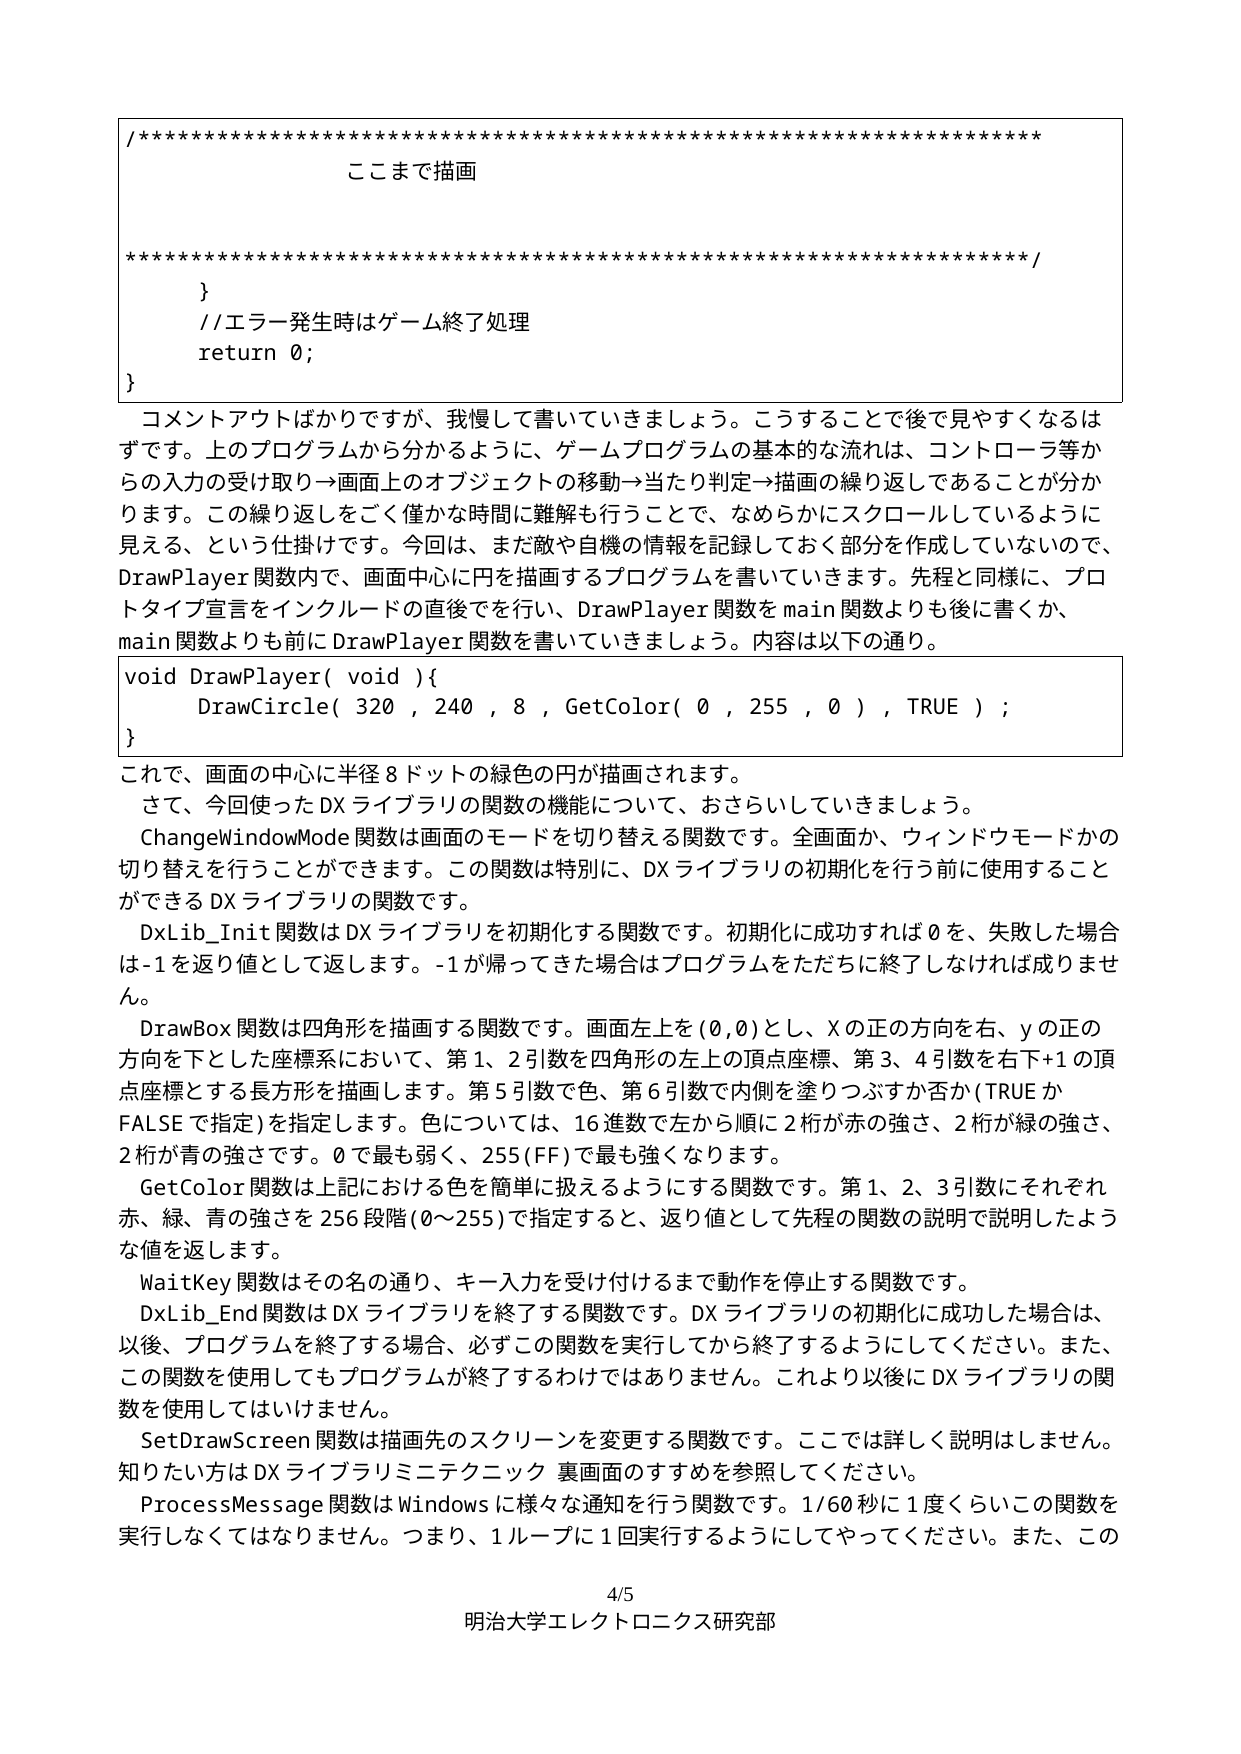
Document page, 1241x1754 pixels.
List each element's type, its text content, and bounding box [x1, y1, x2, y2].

table_header /********************************************************************* ここまで描画 *********************************************************************/ } //エラー発生時はゲーム終了処理 return 0; } [119, 119, 1122, 402]
text ChangeWindowMode関数は画面のモードを切り替える関数です。全画面か、ウィンドウモードかの切り替えを行うことができます。この関数は特別に、DXライブラリの初期化を行う前に使用することができるDXライブラリの関数です。 [118, 820, 1122, 915]
text ProcessMessage関数はWindowsに様々な通知を行う関数です。1/60秒に1度くらいこの関数を実行しなくてはなりません。つまり、1ループに1回実行するようにしてやってください。また、この [118, 1487, 1122, 1550]
text GetColor関数は上記における色を簡単に扱えるようにする関数です。第1、2、3引数にそれぞれ赤、緑、青の強さを256段階(0～255)で指定すると、返り値として先程の関数の説明で説明したような値を返します。 [118, 1169, 1122, 1265]
text SetDrawScreen関数は描画先のスクリーンを変更する関数です。ここでは詳しく説明はしません。知りたい方はDXライブラリミニテクニック 裏画面のすすめを参照してください。 [118, 1423, 1122, 1487]
text DrawBox関数は四角形を描画する関数です。画面左上を(0,0)とし、Xの正の方向を右、yの正の方向を下とした座標系において、第1、2引数を四角形の左上の頂点座標、第3、4引数を右下+1の頂点座標とする長方形を描画します。第5引数で色、第6引数で内側を塗りつぶすか否か(TRUEかFALSEで指定)を指定します。色については、16進数で左から順に2桁が赤の強さ、2桁が緑の強さ、2桁が青の強さです。0で最も弱く、255(FF)で最も強くなります。 [118, 1011, 1122, 1169]
table_header void DrawPlayer( void ){ DrawCircle( 320 , 240 , 8 , GetColor( 0 , 255 , 0 ) , TRUE ) ; } [119, 657, 1122, 756]
text これで、画面の中心に半径8ドットの緑色の円が描画されます。 [118, 757, 1122, 788]
text さて、今回使ったDXライブラリの関数の機能について、おさらいしていきましょう。 [118, 788, 1122, 820]
text DxLib_Init関数はDXライブラリを初期化する関数です。初期化に成功すれば0を、失敗した場合は-1を返り値として返します。-1が帰ってきた場合はプログラムをただちに終了しなければ成りません。 [118, 915, 1122, 1011]
text DxLib_End関数はDXライブラリを終了する関数です。DXライブラリの初期化に成功した場合は、以後、プログラムを終了する場合、必ずこの関数を実行してから終了するようにしてください。また、この関数を使用してもプログラムが終了するわけではありません。これより以後にDXライブラリの関数を使用してはいけません。 [118, 1296, 1122, 1423]
text コメントアウトばかりですが、我慢して書いていきましょう。こうすることで後で見やすくなるはずです。上のプログラムから分かるように、ゲームプログラムの基本的な流れは、コントローラ等からの入力の受け取り→画面上のオブジェクトの移動→当たり判定→描画の繰り返しであることが分かります。この繰り返しをごく僅かな時間に難解も行うことで、なめらかにスクロールしているように見える、という仕掛けです。今回は、まだ敵や自機の情報を記録しておく部分を作成していないので、DrawPlayer関数内で、画面中心に円を描画するプログラムを書いていきます。先程と同様に、プロトタイプ宣言をインクルードの直後でを行い、DrawPlayer関数をmain関数よりも後に書くか、main関数よりも前にDrawPlayer関数を書いていきましょう。内容は以下の通り。 [118, 403, 1122, 656]
text WaitKey関数はその名の通り、キー入力を受け付けるまで動作を停止する関数です。 [118, 1265, 1122, 1296]
